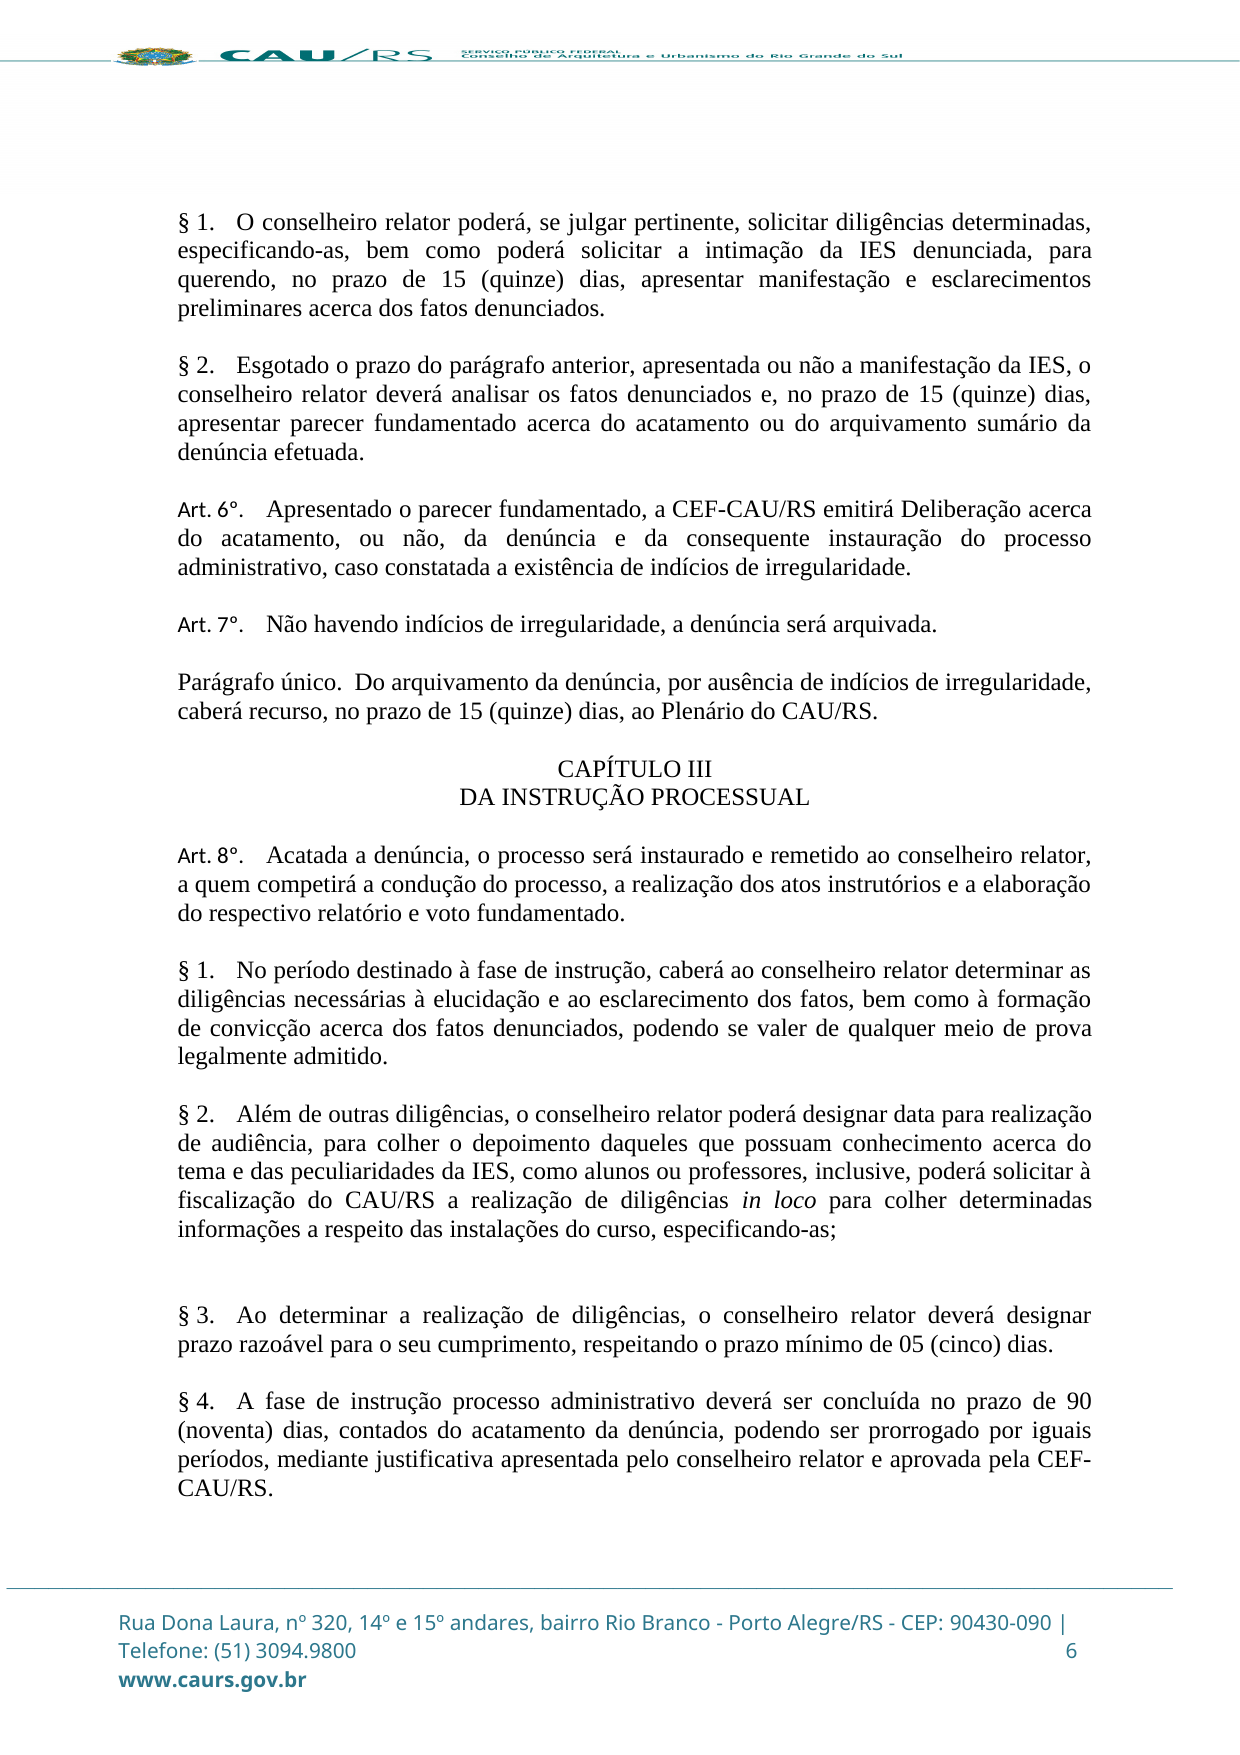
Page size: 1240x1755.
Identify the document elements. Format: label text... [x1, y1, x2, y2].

list Ao determinar a realização de diligências, o conselheiro relator deverá designar prazo razoável para o seu cumprimento, respeitando o prazo mínimo de 05 (cinco) dias. [177, 1300, 1092, 1358]
list Além de outras diligências, o conselheiro relator poderá designar data para realização de audiência, para colher o depoimento daqueles que possuam conhecimento acerca do tema e das peculiaridades da IES, como alunos ou professores, inclusive, poderá solicitar à fiscalização do CAU/RS a realização de diligências in loco para colher determinadas informações a respeito das instalações do curso, especificando-as; [177, 1099, 1092, 1243]
list CAPÍTULO III [177, 754, 1092, 782]
list DA INSTRUÇÃO PROCESSUAL [177, 782, 1092, 811]
list A fase de instrução processo administrativo deverá ser concluída no prazo de 90 (noventa) dias, contados do acatamento da denúncia, podendo ser prorrogado por iguais períodos, mediante justificativa apresentada pelo conselheiro relator e aprovada pela CEF-CAU/RS. [177, 1386, 1092, 1501]
list Esgotado o prazo do parágrafo anterior, apresentada ou não a manifestação da IES, o conselheiro relator deverá analisar os fatos denunciados e, no prazo de 15 (quinze) dias, apresentar parecer fundamentado acerca do acatamento ou do arquivamento sumário da denúncia efetuada. [177, 351, 1092, 466]
list Não havendo indícios de irregularidade, a denúncia será arquivada. [177, 609, 1092, 639]
list Parágrafo único. Do arquivamento da denúncia, por ausência de indícios de irregularidade, caberá recurso, no prazo de 15 (quinze) dias, ao Plenário do CAU/RS. [177, 667, 1092, 725]
list Acatada a denúncia, o processo será instaurado e remetido ao conselheiro relator, a quem competirá a condução do processo, a realização dos atos instrutórios e a elaboração do respectivo relatório e voto fundamentado. [177, 840, 1092, 926]
list Apresentado o parecer fundamentado, a CEF-CAU/RS emitirá Deliberação acerca do acatamento, ou não, da denúncia e da consequente instauração do processo administrativo, caso constatada a existência de indícios de irregularidade. [177, 494, 1092, 581]
list O conselheiro relator poderá, se julgar pertinente, solicitar diligências determinadas, especificando-as, bem como poderá solicitar a intimação da IES denunciada, para querendo, no prazo de 15 (quinze) dias, apresentar manifestação e esclarecimentos preliminares acerca dos fatos denunciados. [177, 207, 1092, 322]
list No período destinado à fase de instrução, caberá ao conselheiro relator determinar as diligências necessárias à elucidação e ao esclarecimento dos fatos, bem como à formação de convicção acerca dos fatos denunciados, podendo se valer de qualquer meio de prova legalmente admitido. [177, 955, 1092, 1070]
